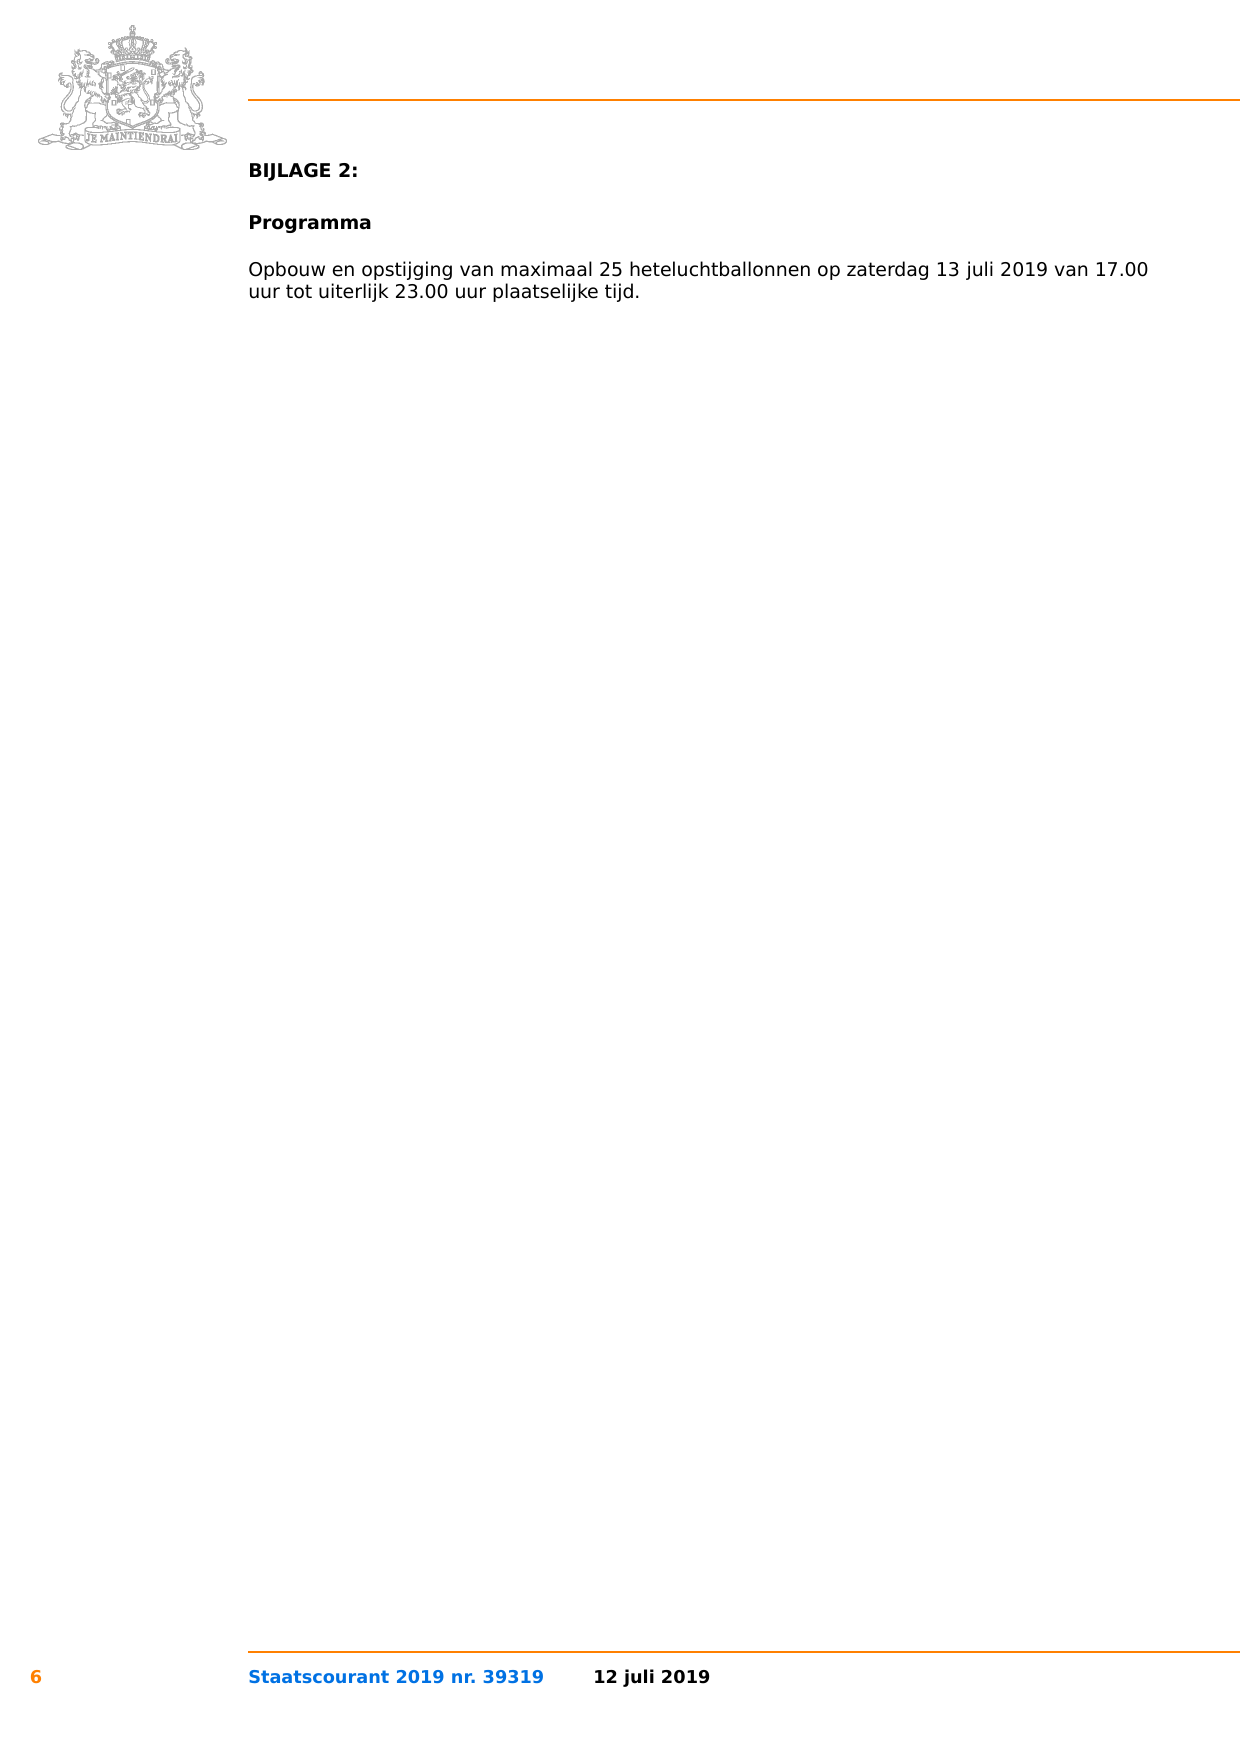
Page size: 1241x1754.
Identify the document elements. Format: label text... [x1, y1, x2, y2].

subtitle Programma [248, 212, 1163, 234]
subtitle BIJLAGE 2: [248, 160, 1163, 182]
text Opbouw en opstijging van maximaal 25 heteluchtballonnen op zaterdag 13 juli 2019 van 17.00 uur tot uiterlijk 23.00 uur plaatselijke tijd. [248, 259, 1163, 303]
picture [38, 25, 227, 150]
